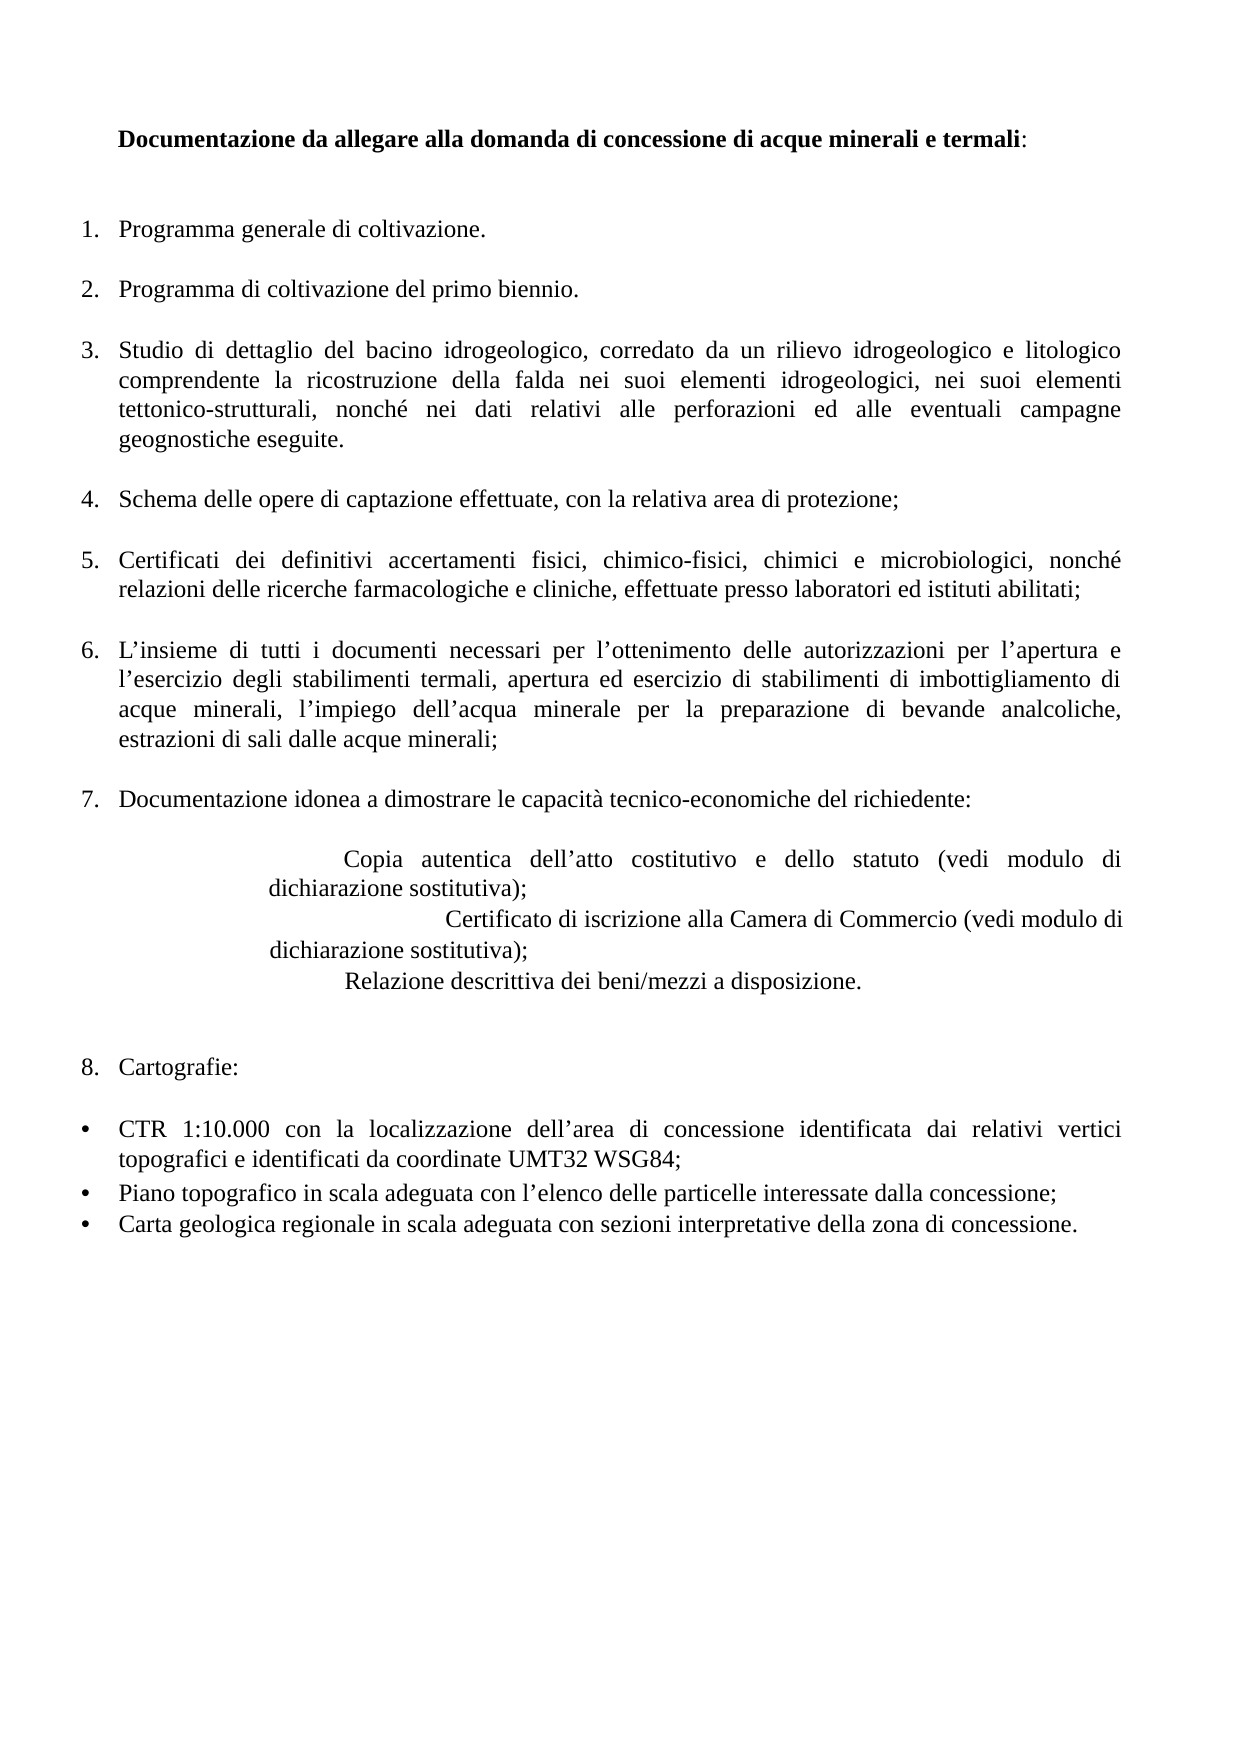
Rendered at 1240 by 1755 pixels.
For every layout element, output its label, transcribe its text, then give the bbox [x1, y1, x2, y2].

text Copia autentica dell’atto costitutivo e dello statuto (vedi modulo di dichiarazione sostitutiva); [268, 844, 1122, 902]
text dichiarazione sostitutiva); [269, 936, 1122, 964]
list L’insieme di tutti i documenti necessari per l’ottenimento delle autorizzazioni per l’apertura e l’esercizio degli stabilimenti termali, apertura ed esercizio di stabilimenti di imbottigliamento di acque minerali, l’impiego dell’acqua minerale per la preparazione di bevande analcoliche, estrazioni di sali dalle acque minerali; [81, 635, 1122, 752]
list Certificati dei definitivi accertamenti fisici, chimico-fisici, chimici e microbiologici, nonché relazioni delle ricerche farmacologiche e cliniche, effettuate presso laboratori ed istituti abilitati; [81, 545, 1122, 603]
list Piano topografico in scala adeguata con l’elenco delle particelle interessate dalla concessione; [81, 1178, 1122, 1207]
list Cartografie: [81, 1052, 1122, 1081]
list Programma di coltivazione del primo biennio. [81, 274, 1122, 303]
list Programma generale di coltivazione. [81, 214, 1122, 242]
list Schema delle opere di captazione effettuate, con la relativa area di protezione; [81, 484, 1122, 513]
text Certificato di iscrizione alla Camera di Commercio (vedi modulo di [119, 904, 1123, 933]
list CTR 1:10.000 con la localizzazione dell’area di concessione identificata dai relativi vertici topografici e identificati da coordinate UMT32 WSG84; [81, 1114, 1122, 1173]
text Relazione descrittiva dei beni/mezzi a disposizione. [344, 966, 1122, 995]
list Studio di dettaglio del bacino idrogeologico, corredato da un rilievo idrogeologico e litologico comprendente la ricostruzione della falda nei suoi elementi idrogeologici, nei suoi elementi tettonico-strutturali, nonché nei dati relativi alle perforazioni ed alle eventuali campagne geognostiche eseguite. [81, 335, 1122, 453]
list Carta geologica regionale in scala adeguata con sezioni interpretative della zona di concessione. [81, 1209, 1122, 1238]
text Documentazione da allegare alla domanda di concessione di acque minerali e termali: [118, 124, 1122, 153]
list Documentazione idonea a dimostrare le capacità tecnico-economiche del richiedente: [81, 784, 1122, 813]
